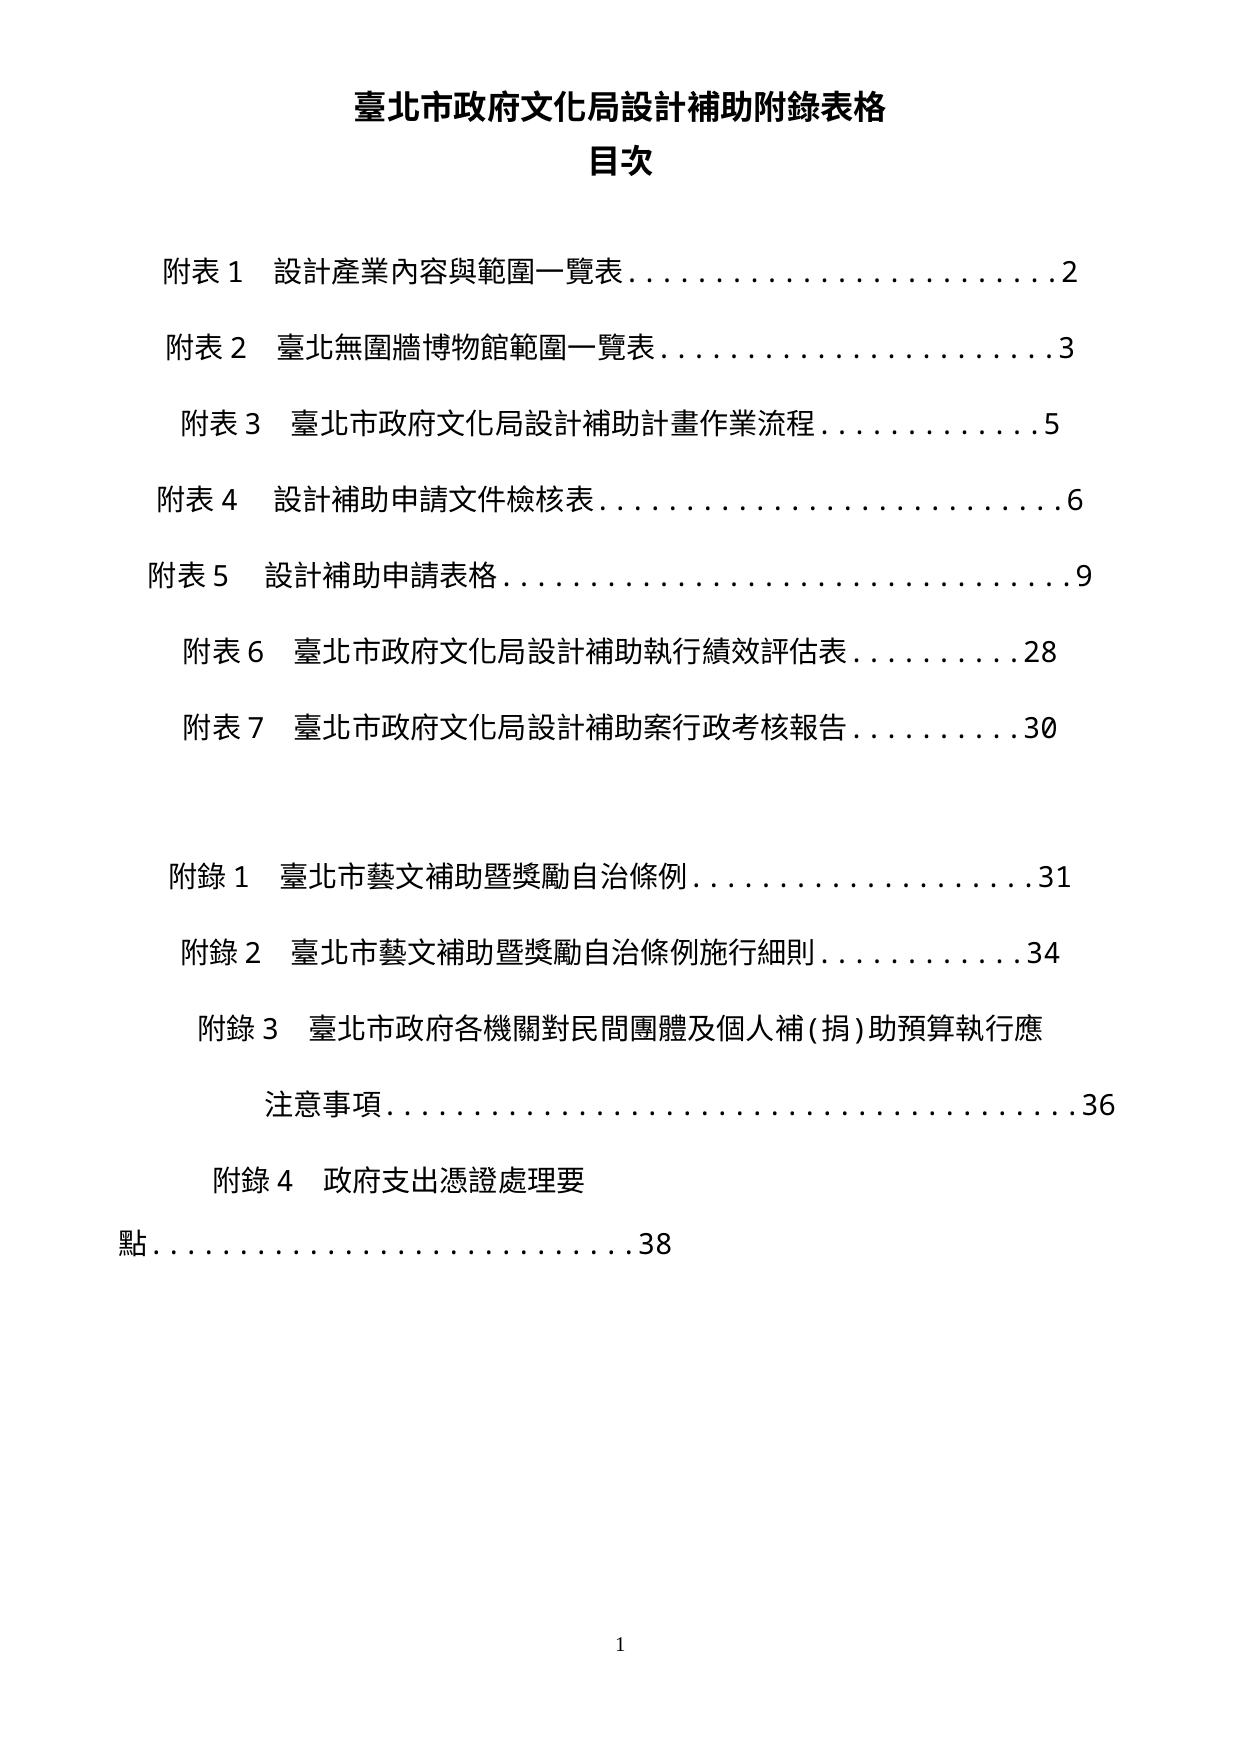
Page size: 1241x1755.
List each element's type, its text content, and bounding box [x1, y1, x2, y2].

text 目次 [118, 141, 1122, 182]
text 附錄4 政府支出憑證處理要點............................38 [118, 1157, 1122, 1263]
text 附表7 臺北市政府文化局設計補助案行政考核報告..........30 [118, 705, 1122, 747]
text 附表5 設計補助申請表格.................................9 [118, 553, 1122, 595]
text 附表6 臺北市政府文化局設計補助執行績效評估表..........28 [118, 629, 1122, 671]
text 注意事項........................................36 [118, 1081, 1122, 1124]
text 附錄2 臺北市藝文補助暨獎勵自治條例施行細則............34 [118, 929, 1122, 972]
text 附錄3 臺北市政府各機關對民間團體及個人補(捐)助預算執行應 [118, 1005, 1122, 1048]
text 附錄1 臺北市藝文補助暨獎勵自治條例....................31 [118, 853, 1122, 896]
text 附表4 設計補助申請文件檢核表...........................6 [118, 477, 1122, 519]
text 附表2 臺北無圍牆博物館範圍一覽表.......................3 [118, 325, 1122, 367]
text 臺北市政府文化局設計補助附錄表格 [118, 86, 1122, 128]
text 附表1 設計產業內容與範圍一覽表.........................2 [118, 249, 1122, 291]
text 附表3 臺北市政府文化局設計補助計畫作業流程.............5 [118, 401, 1122, 443]
